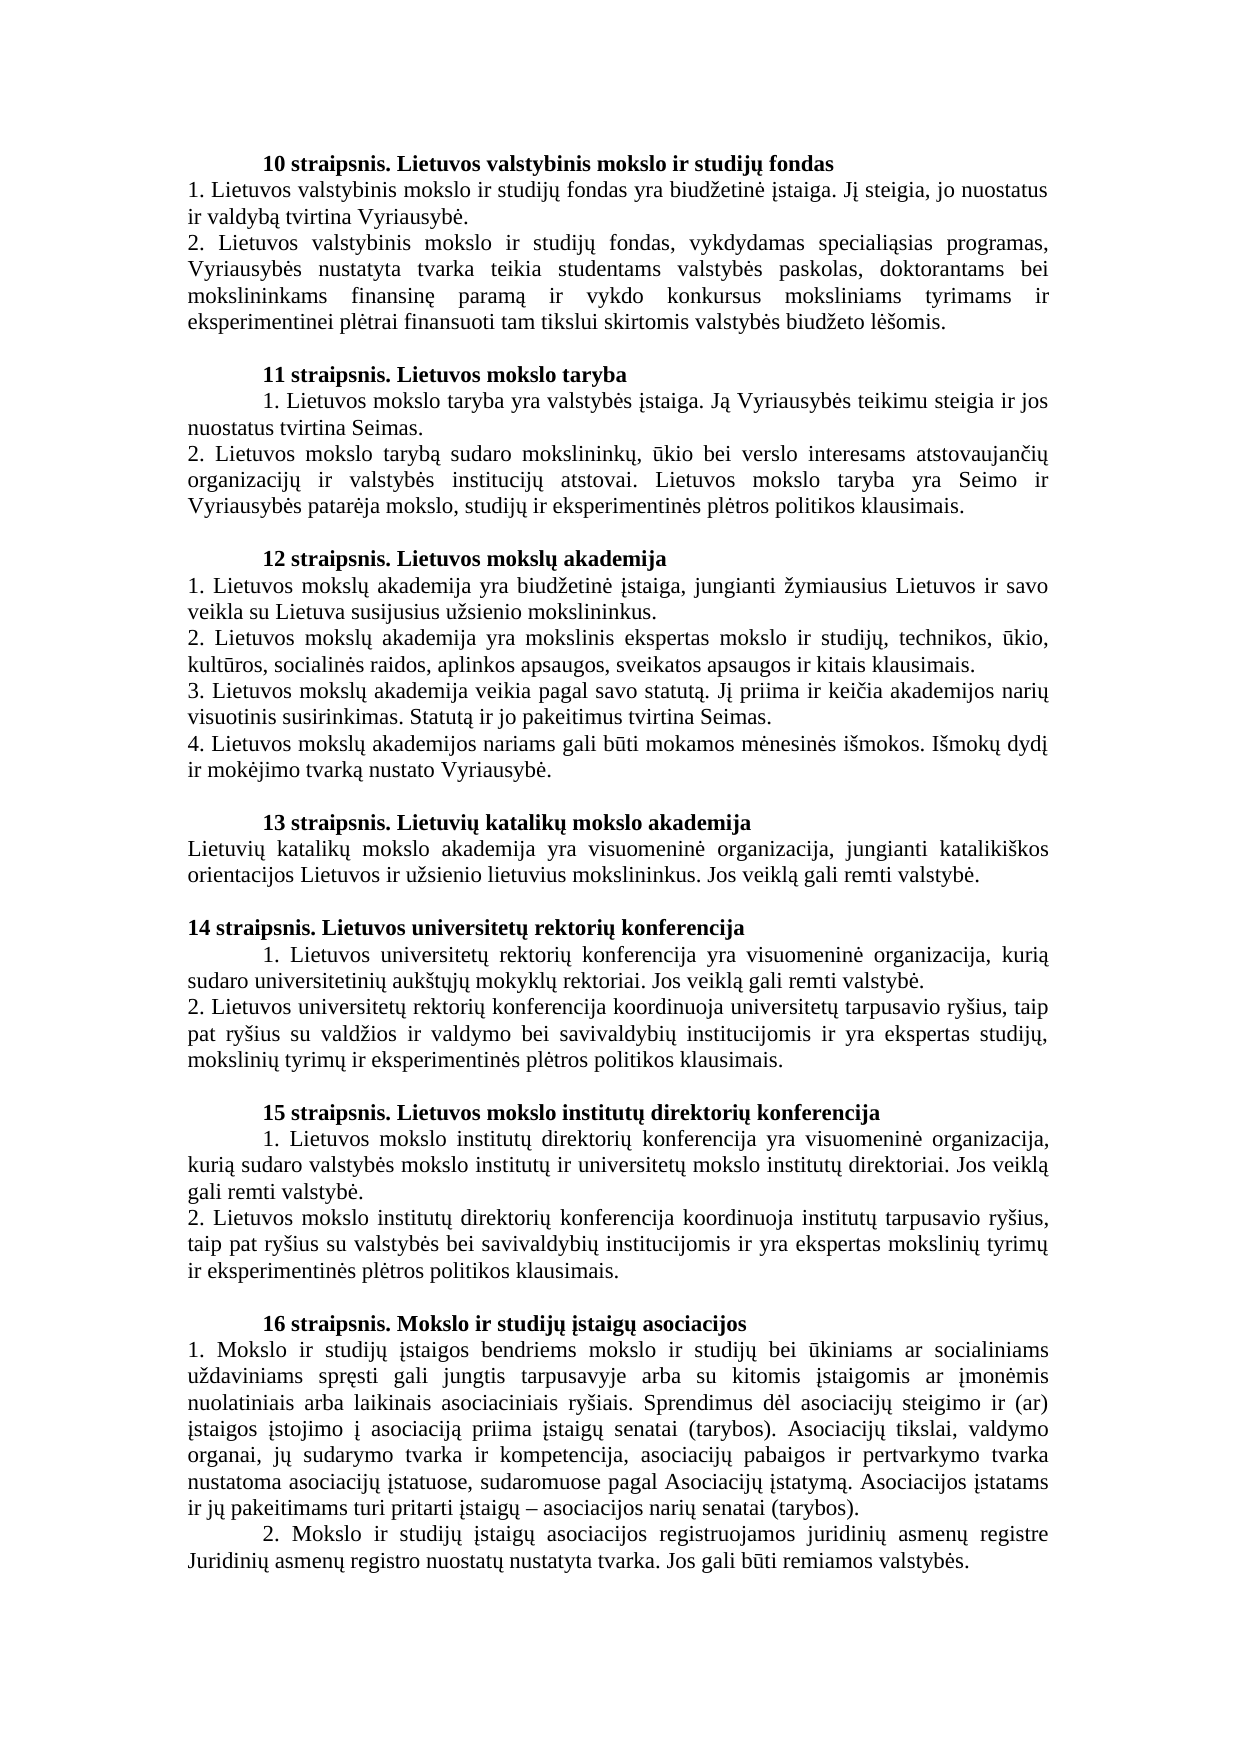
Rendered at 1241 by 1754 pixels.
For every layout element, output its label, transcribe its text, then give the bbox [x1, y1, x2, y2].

text 2. Lietuvos mokslo institutų direktorių konferencija koordinuoja institutų tarpusavio ryšius, taip pat ryšius su valstybės bei savivaldybių institucijomis ir yra ekspertas mokslinių tyrimų ir eksperimentinės plėtros politikos klausimais. [187, 1204, 1050, 1283]
text 1. Lietuvos mokslų akademija yra biudžetinė įstaiga, jungianti žymiausius Lietuvos ir savo veikla su Lietuva susijusius užsienio mokslininkus. [187, 572, 1050, 624]
text 16 straipsnis. Mokslo ir studijų įstaigų asociacijos [187, 1309, 1050, 1336]
text 11 straipsnis. Lietuvos mokslo taryba [187, 361, 1050, 387]
text 2. Mokslo ir studijų įstaigų asociacijos registruojamos juridinių asmenų registre Juridinių asmenų registro nuostatų nustatyta tvarka. Jos gali būti remiamos valstybės. [187, 1520, 1050, 1573]
text 1. Lietuvos valstybinis mokslo ir studijų fondas yra biudžetinė įstaiga. Jį steigia, jo nuostatus ir valdybą tvirtina Vyriausybė. [187, 176, 1050, 229]
text 2. Lietuvos mokslo tarybą sudaro mokslininkų, ūkio bei verslo interesams atstovaujančių organizacijų ir valstybės institucijų atstovai. Lietuvos mokslo taryba yra Seimo ir Vyriausybės patarėja mokslo, studijų ir eksperimentinės plėtros politikos klausimais. [187, 440, 1050, 519]
text 2. Lietuvos mokslų akademija yra mokslinis ekspertas mokslo ir studijų, technikos, ūkio, kultūros, socialinės raidos, aplinkos apsaugos, sveikatos apsaugos ir kitais klausimais. [187, 624, 1050, 677]
text 2. Lietuvos universitetų rektorių konferencija koordinuoja universitetų tarpusavio ryšius, taip pat ryšius su valdžios ir valdymo bei savivaldybių institucijomis ir yra ekspertas studijų, mokslinių tyrimų ir eksperimentinės plėtros politikos klausimais. [187, 993, 1050, 1072]
text Lietuvių katalikų mokslo akademija yra visuomeninė organizacija, jungianti katalikiškos orientacijos Lietuvos ir užsienio lietuvius mokslininkus. Jos veiklą gali remti valstybė. [187, 835, 1050, 888]
text 13 straipsnis. Lietuvių katalikų mokslo akademija [187, 809, 1050, 835]
text 2. Lietuvos valstybinis mokslo ir studijų fondas, vykdydamas specialiąsias programas, Vyriausybės nustatyta tvarka teikia studentams valstybės paskolas, doktorantams bei mokslininkams finansinę paramą ir vykdo konkursus moksliniams tyrimams ir eksperimentinei plėtrai finansuoti tam tikslui skirtomis valstybės biudžeto lėšomis. [187, 229, 1050, 334]
text 1. Lietuvos universitetų rektorių konferencija yra visuomeninė organizacija, kurią sudaro universitetinių aukštųjų mokyklų rektoriai. Jos veiklą gali remti valstybė. [187, 941, 1050, 993]
text 3. Lietuvos mokslų akademija veikia pagal savo statutą. Jį priima ir keičia akademijos narių visuotinis susirinkimas. Statutą ir jo pakeitimus tvirtina Seimas. [187, 677, 1050, 730]
text 1. Mokslo ir studijų įstaigos bendriems mokslo ir studijų bei ūkiniams ar socialiniams uždaviniams spręsti gali jungtis tarpusavyje arba su kitomis įstaigomis ar įmonėmis nuolatiniais arba laikinais asociaciniais ryšiais. Sprendimus dėl asociacijų steigimo ir (ar) įstaigos įstojimo į asociaciją priima įstaigų senatai (tarybos). Asociacijų tikslai, valdymo organai, jų sudarymo tvarka ir kompetencija, asociacijų pabaigos ir pertvarkymo tvarka nustatoma asociacijų įstatuose, sudaromuose pagal Asociacijų įstatymą. Asociacijos įstatams ir jų pakeitimams turi pritarti įstaigų – asociacijos narių senatai (tarybos). [187, 1336, 1050, 1520]
text 1. Lietuvos mokslo institutų direktorių konferencija yra visuomeninė organizacija, kurią sudaro valstybės mokslo institutų ir universitetų mokslo institutų direktoriai. Jos veiklą gali remti valstybė. [187, 1125, 1050, 1204]
text 12 straipsnis. Lietuvos mokslų akademija [187, 545, 1050, 572]
text 4. Lietuvos mokslų akademijos nariams gali būti mokamos mėnesinės išmokos. Išmokų dydį ir mokėjimo tvarką nustato Vyriausybė. [187, 730, 1050, 782]
text 10 straipsnis. Lietuvos valstybinis mokslo ir studijų fondas [187, 150, 1050, 176]
text 1. Lietuvos mokslo taryba yra valstybės įstaiga. Ją Vyriausybės teikimu steigia ir jos nuostatus tvirtina Seimas. [187, 387, 1050, 440]
text 14 straipsnis. Lietuvos universitetų rektorių konferencija [187, 914, 1050, 941]
text 15 straipsnis. Lietuvos mokslo institutų direktorių konferencija [187, 1099, 1050, 1125]
